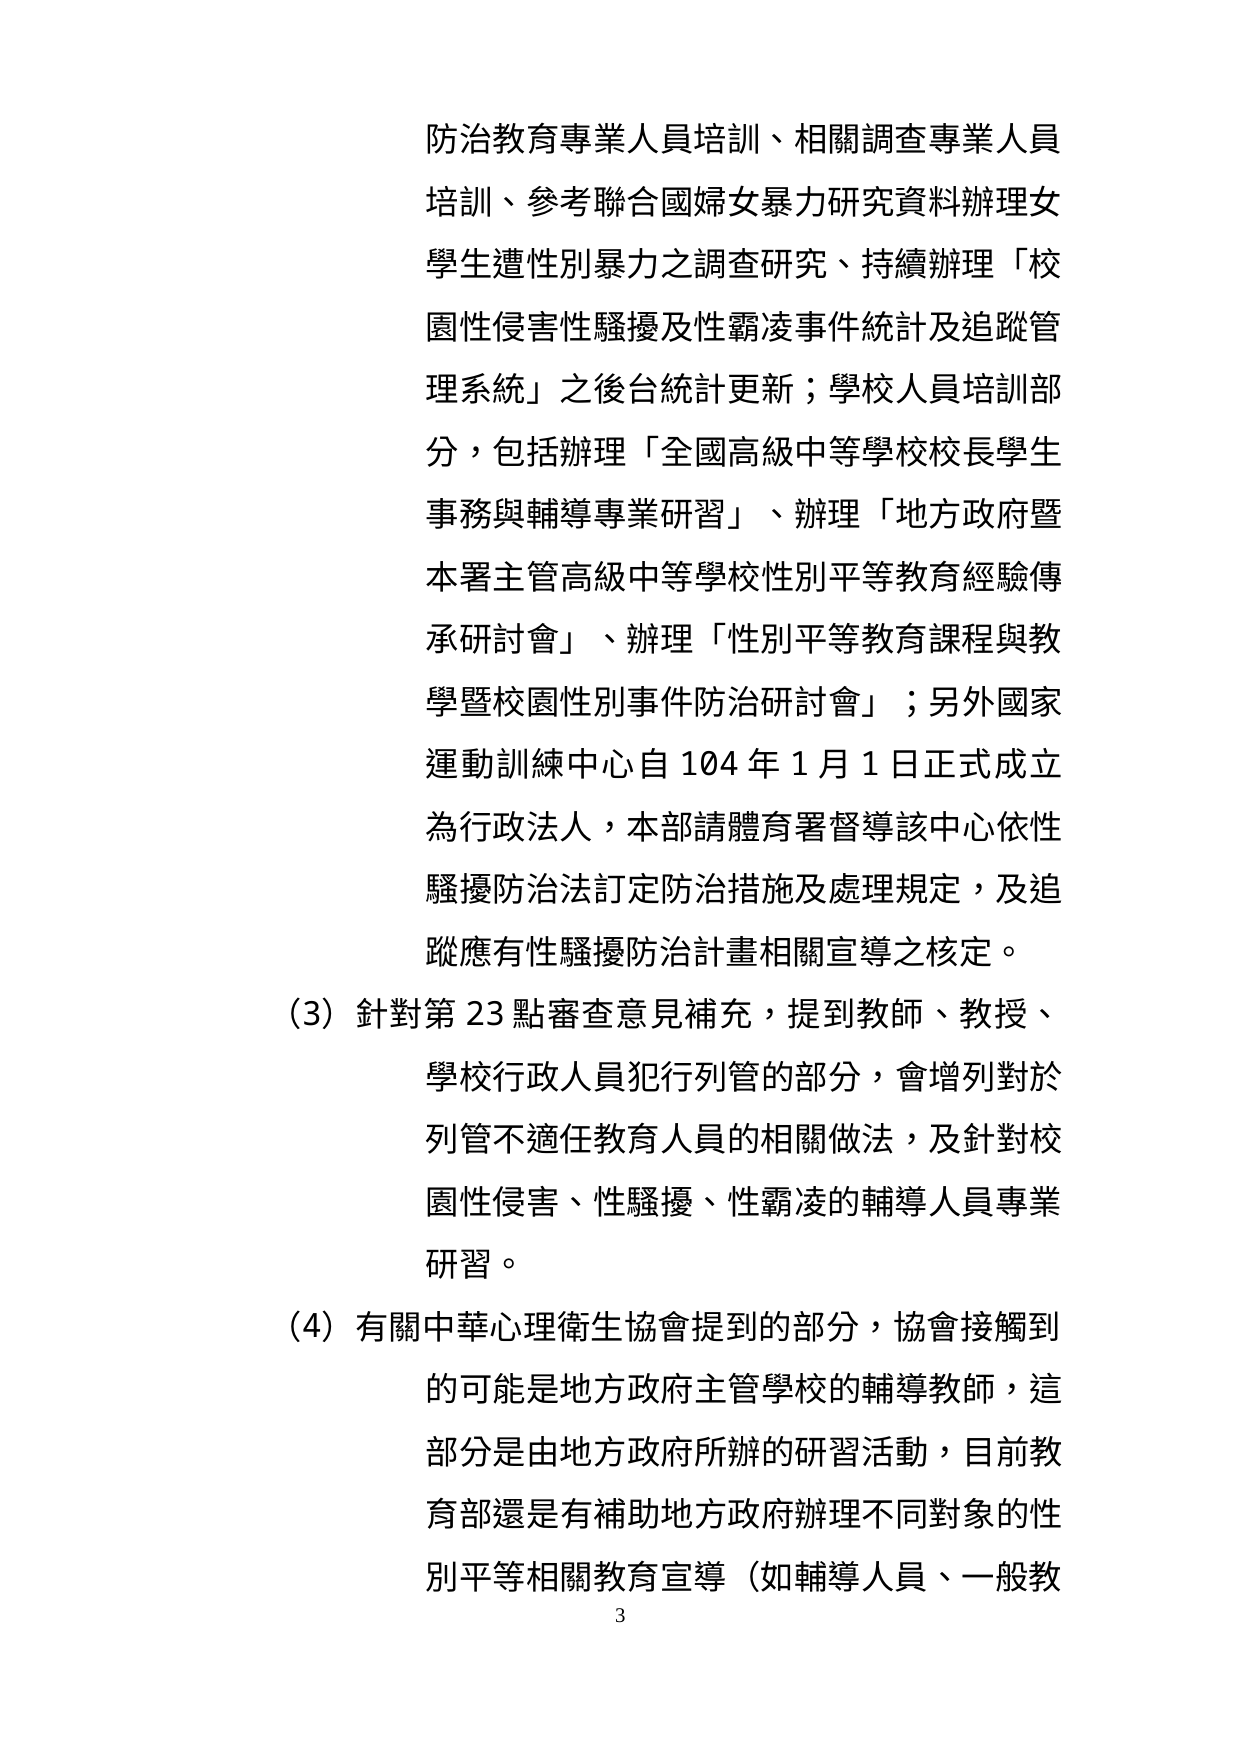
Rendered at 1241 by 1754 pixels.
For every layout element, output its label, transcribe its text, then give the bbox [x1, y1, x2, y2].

list 針對第23點審查意見補充，提到教師、教授、學校行政人員犯行列管的部分，會增列對於列管不適任教育人員的相關做法，及針對校園性侵害、性騷擾、性霸凌的輔導人員專業研習。 [268, 971, 1063, 1283]
list 防治教育專業人員培訓、相關調查專業人員培訓、參考聯合國婦女暴力研究資料辦理女學生遭性別暴力之調查研究、持續辦理「校園性侵害性騷擾及性霸凌事件統計及追蹤管理系統」之後台統計更新；學校人員培訓部分，包括辦理「全國高級中等學校校長學生事務與輔導專業研習」、辦理「地方政府暨本署主管高級中等學校性別平等教育經驗傳承研討會」、辦理「性別平等教育課程與教學暨校園性別事件防治研討會」；另外國家運動訓練中心自104年1月1日正式成立為行政法人，本部請體育署督導該中心依性騷擾防治法訂定防治措施及處理規定，及追蹤應有性騷擾防治計畫相關宣導之核定。 [268, 96, 1063, 971]
list 有關中華心理衛生協會提到的部分，協會接觸到的可能是地方政府主管學校的輔導教師，這部分是由地方政府所辦的研習活動，目前教育部還是有補助地方政府辦理不同對象的性別平等相關教育宣導（如輔導人員、一般教 [268, 1283, 1063, 1596]
